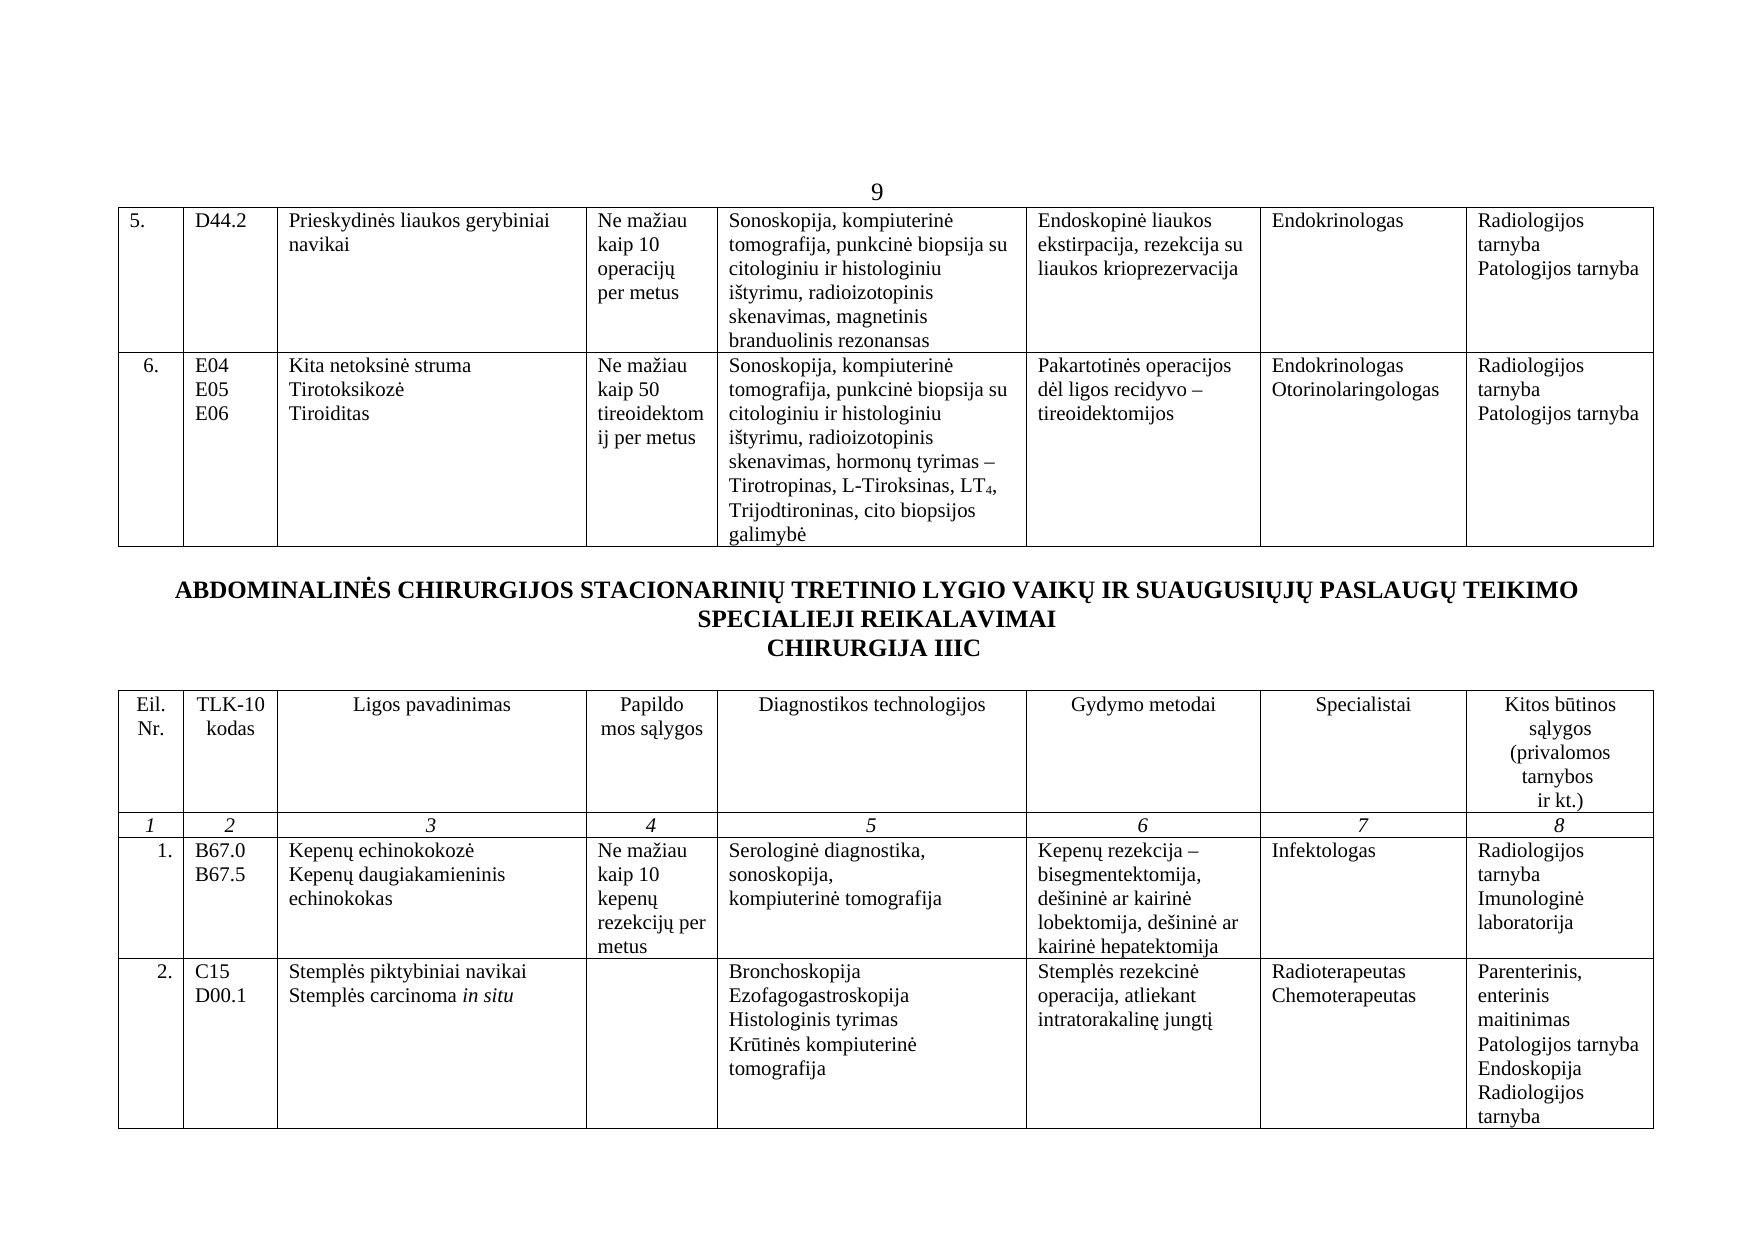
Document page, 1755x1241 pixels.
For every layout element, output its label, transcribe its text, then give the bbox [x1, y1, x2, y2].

table_cell 1 [119, 813, 183, 837]
table_cell Endoskopinė liaukos ekstirpacija, rezekcija su liaukos krioprezervacija [1027, 208, 1260, 352]
table_cell Bronchoskopija Ezofagogastroskopija Histologinis tyrimas Krūtinės kompiuterinė tomografija [718, 959, 1026, 1128]
table_cell 5. [119, 208, 183, 352]
table_cell Ne mažiau kaip 50 tireoidektomij per metus [587, 353, 717, 546]
table_cell Pakartotinės operacijos dėl ligos recidyvo – tireoidektomijos [1027, 353, 1260, 546]
table_cell Sonoskopija, kompiuterinė tomografija, punkcinė biopsija su citologiniu ir histologiniu ištyrimu, radioizotopinis skenavimas, hormonų tyrimas – Tirotropinas, L-Tiroksinas, LT4, Trijodtironinas, cito biopsijos galimybė [718, 353, 1026, 546]
table_cell B67.0 B67.5 [184, 838, 277, 958]
table_cell 3 [278, 813, 586, 837]
table_cell Stemplės piktybiniai navikai Stemplės carcinoma in situ [278, 959, 586, 1128]
table_cell 1. [119, 838, 183, 958]
table_header TLK-10 kodas [184, 691, 277, 812]
table_cell Ne mažiau kaip 10 operacijų per metus [587, 208, 717, 352]
table_cell C15 D00.1 [184, 959, 277, 1128]
table_cell Radioterapeutas Chemoterapeutas [1261, 959, 1466, 1128]
table_cell 5 [718, 813, 1026, 837]
table_cell Kita netoksinė struma Tirotoksikozė Tiroiditas [278, 353, 586, 546]
text abdominalinės chirurgijos stacionarinių TRETInio lygio vaikų ir suaugusiųjų paslaugų teikimo specialieji reikalavimai [118, 575, 1636, 633]
table_cell Stemplės rezekcinė operacija, atliekant intratorakalinę jungtį [1027, 959, 1260, 1128]
table_cell 6. [119, 353, 183, 546]
table_cell Prieskydinės liaukos gerybiniai navikai [278, 208, 586, 352]
table_cell Infektologas [1261, 838, 1466, 958]
table_header Specialistai [1261, 691, 1466, 812]
table_cell 7 [1261, 813, 1466, 837]
table_header Eil. Nr. [119, 691, 183, 812]
table_cell Sonoskopija, kompiuterinė tomografija, punkcinė biopsija su citologiniu ir histologiniu ištyrimu, radioizotopinis skenavimas, magnetinis branduolinis rezonansas [718, 208, 1026, 352]
table_header Diagnostikos technologijos [718, 691, 1026, 812]
table_cell Radiologijos tarnyba Patologijos tarnyba [1467, 353, 1653, 546]
table_cell E04 E05 E06 [184, 353, 277, 546]
table_cell 2. [119, 959, 183, 1128]
table_cell 2 [184, 813, 277, 837]
table_cell Kepenų echinokokozė Kepenų daugiakamieninis echinokokas [278, 838, 586, 958]
text chirurgija IIIc [118, 633, 1636, 662]
table_cell Radiologijos tarnyba Imunologinė laboratorija [1467, 838, 1653, 958]
table_cell 4 [587, 813, 717, 837]
table_cell Endokrinologas [1261, 208, 1466, 352]
table_cell [587, 959, 717, 1128]
table_header Kitos būtinos sąlygos (privalomos tarnybos ir kt.) [1467, 691, 1653, 812]
table_header Ligos pavadinimas [278, 691, 586, 812]
table_header Papildo mos sąlygos [587, 691, 717, 812]
table_cell Serologinė diagnostika, sonoskopija, kompiuterinė tomografija [718, 838, 1026, 958]
table_cell Parenterinis, enterinis maitinimas Patologijos tarnyba Endoskopija Radiologijos tarnyba [1467, 959, 1653, 1128]
table_cell 6 [1027, 813, 1260, 837]
table_cell 8 [1467, 813, 1653, 837]
table_cell D44.2 [184, 208, 277, 352]
table_cell Ne mažiau kaip 10 kepenų rezekcijų per metus [587, 838, 717, 958]
table_header Gydymo metodai [1027, 691, 1260, 812]
table_cell Endokrinologas Otorinolaringologas [1261, 353, 1466, 546]
table_cell Kepenų rezekcija – bisegmentektomija, dešininė ar kairinė lobektomija, dešininė ar kairinė hepatektomija [1027, 838, 1260, 958]
table_cell Radiologijos tarnyba Patologijos tarnyba [1467, 208, 1653, 352]
